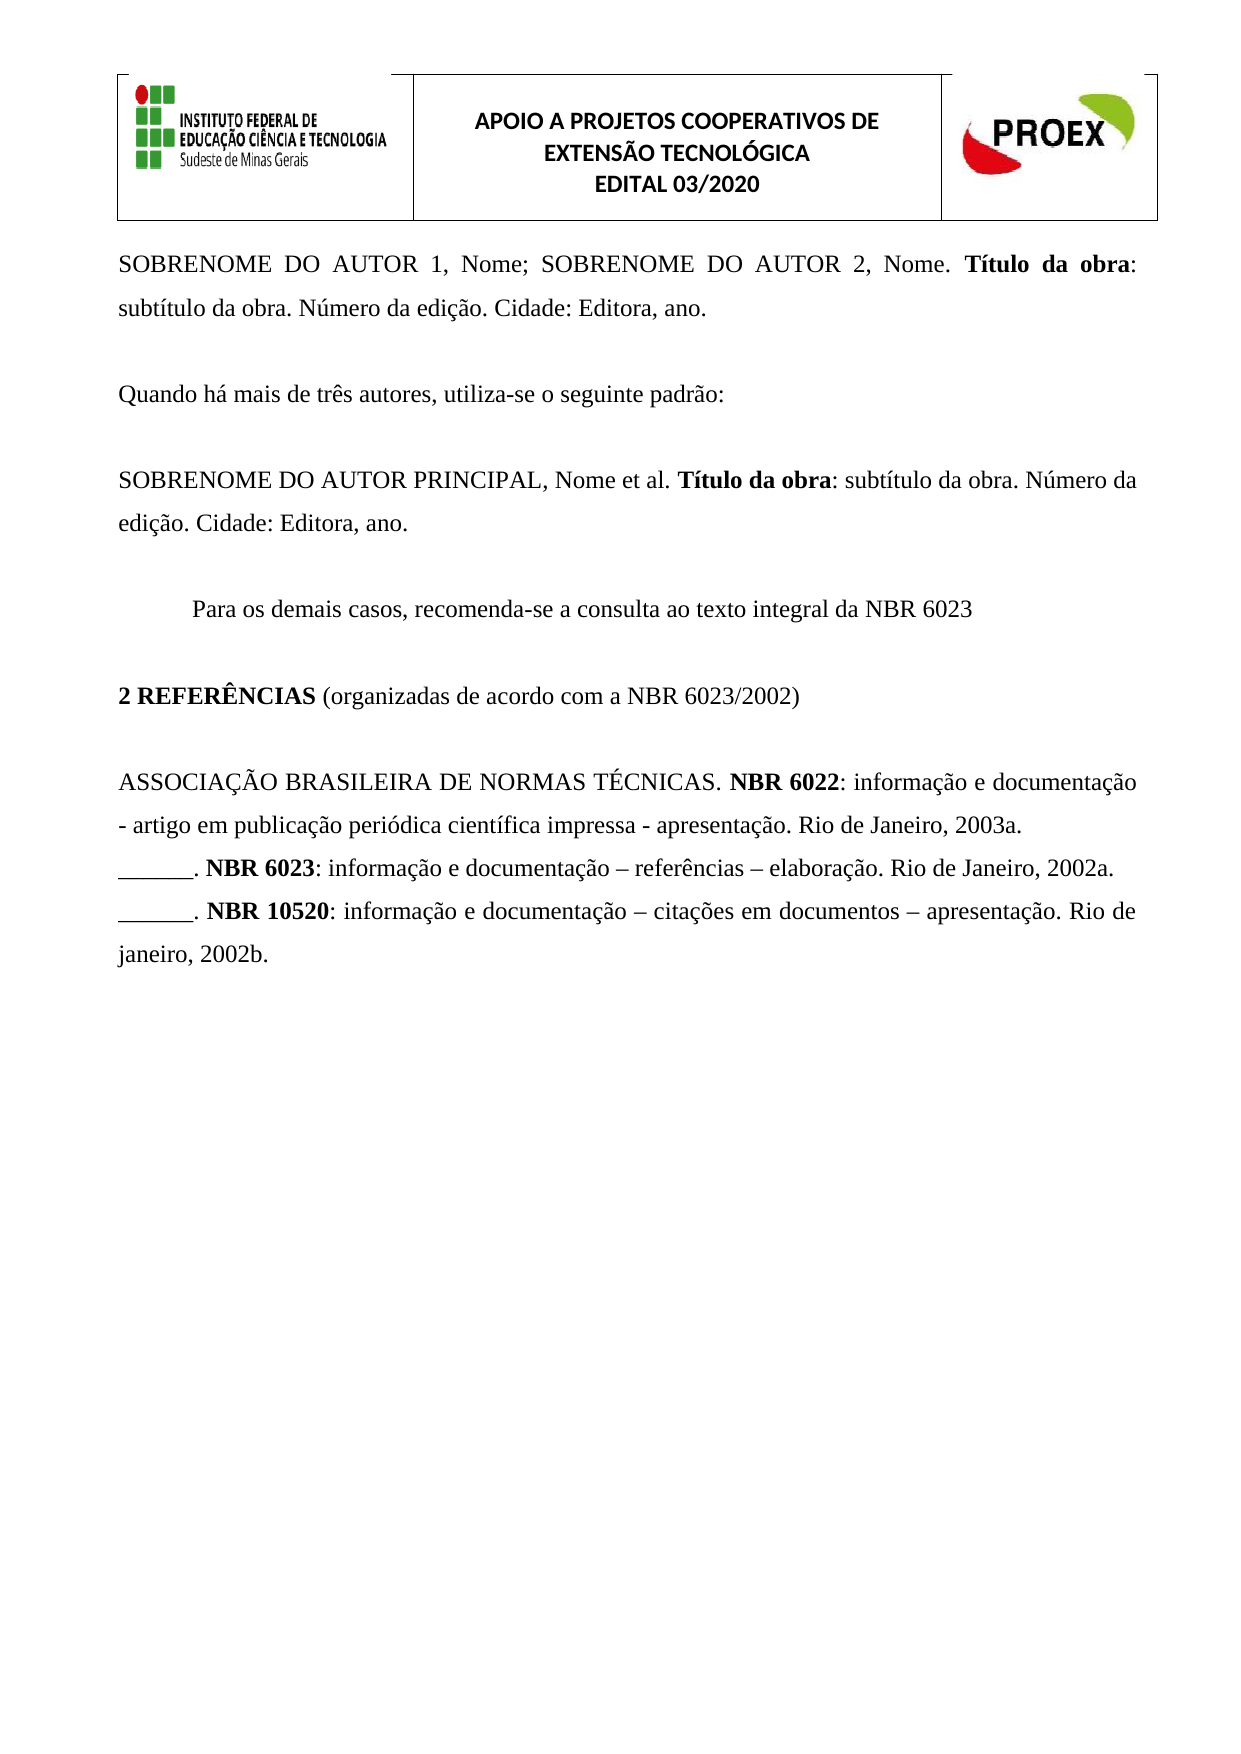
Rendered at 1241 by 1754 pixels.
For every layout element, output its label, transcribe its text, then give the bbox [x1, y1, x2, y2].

text Quando há mais de três autores, utiliza-se o seguinte padrão: [118, 379, 1137, 408]
text SOBRENOME DO AUTOR 1, Nome; SOBRENOME DO AUTOR 2, Nome. Título da obra: subtítulo da obra. Número da edição. Cidade: Editora, ano. [118, 249, 1137, 321]
text SOBRENOME DO AUTOR PRINCIPAL, Nome et al. Título da obra: subtítulo da obra. Número da edição. Cidade: Editora, ano. [118, 465, 1137, 537]
text ______. NBR 6023: informação e documentação – referências – elaboração. Rio de Janeiro, 2002a. [118, 853, 1137, 882]
text ______. NBR 10520: informação e documentação – citações em documentos – apresentação. Rio de janeiro, 2002b. [118, 896, 1137, 968]
text 2 REFERÊNCIAS (organizadas de acordo com a NBR 6023/2002) [118, 681, 1137, 709]
text ASSOCIAÇÃO BRASILEIRA DE NORMAS TÉCNICAS. NBR 6022: informação e documentação - artigo em publicação periódica científica impressa - apresentação. Rio de Janeiro, 2003a. [118, 767, 1137, 839]
text Para os demais casos, recomenda-se a consulta ao texto integral da NBR 6023 [118, 594, 1137, 623]
